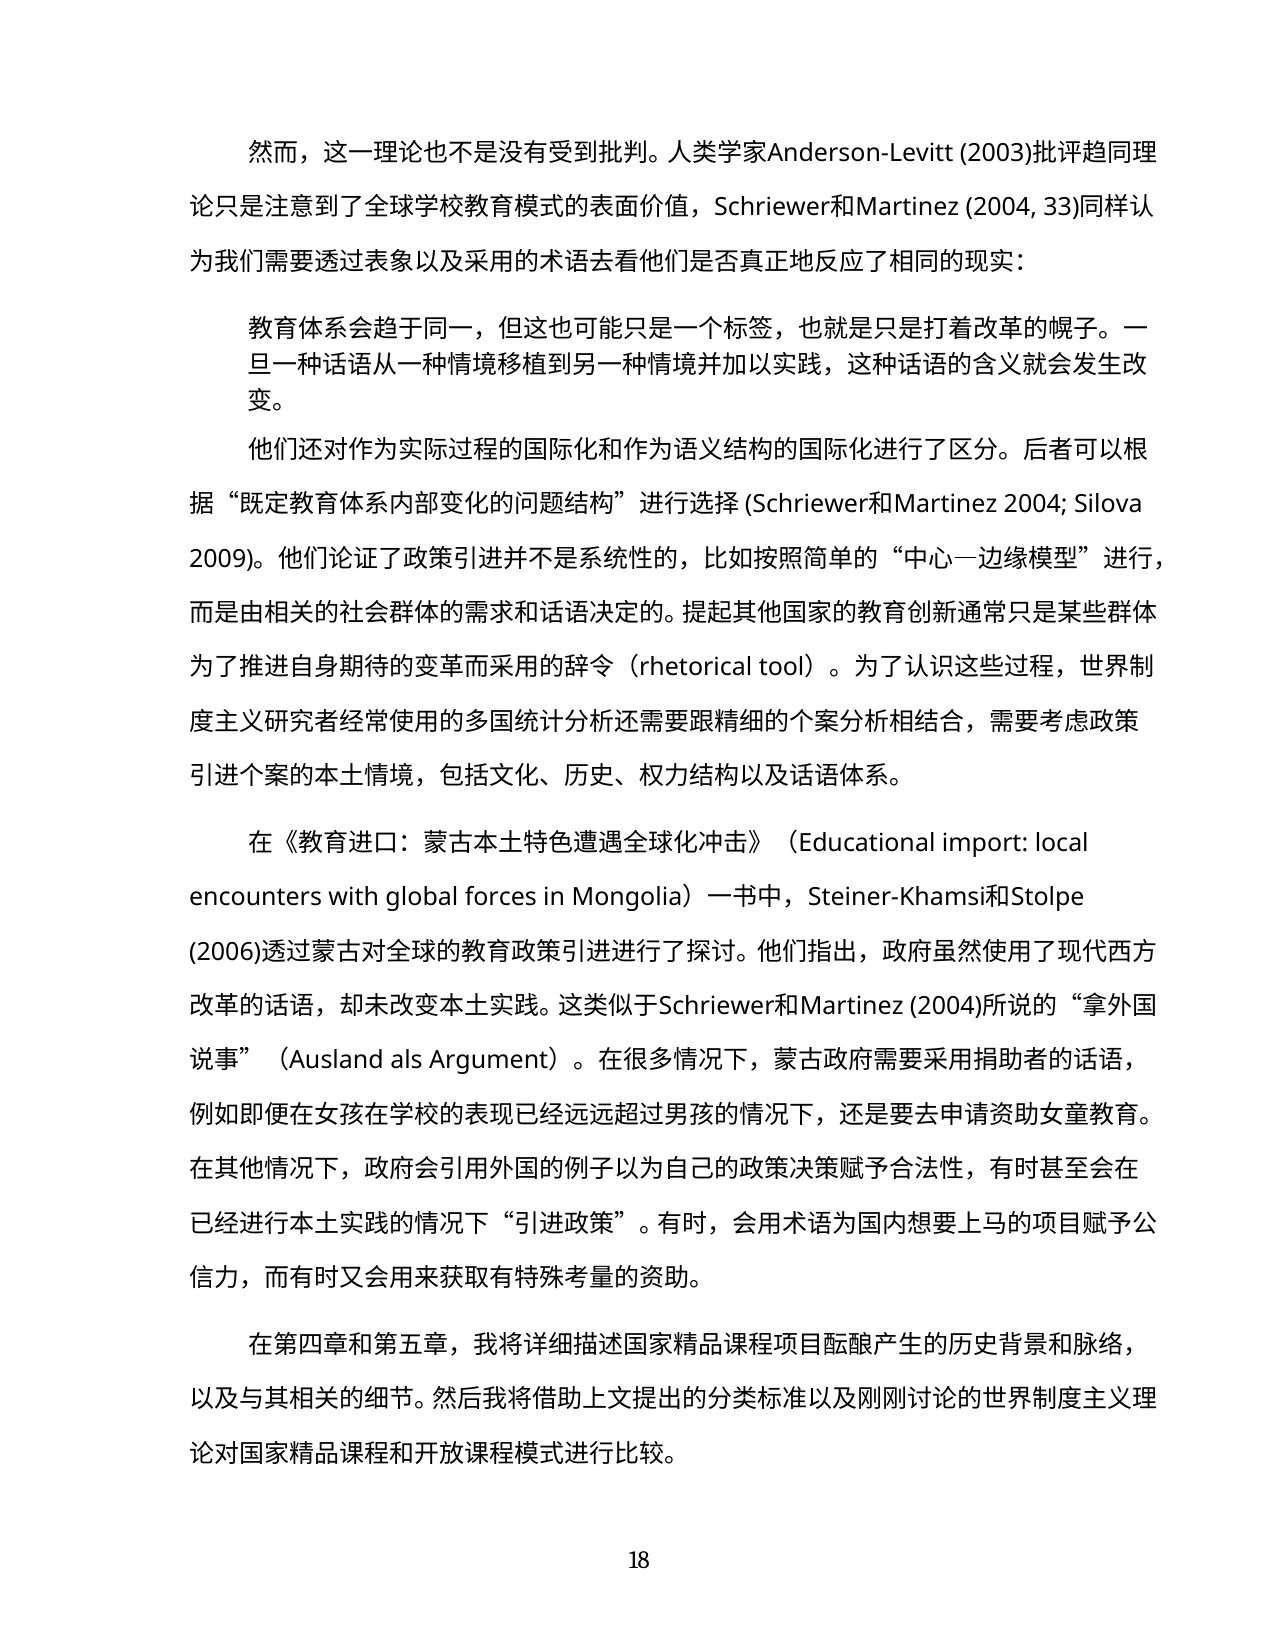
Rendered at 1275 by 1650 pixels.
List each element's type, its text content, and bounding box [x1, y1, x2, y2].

text 在第四章和第五章，我将详细描述国家精品课程项目酝酿产生的历史背景和脉络，以及与其相关的细节。然后我将借助上文提出的分类标准以及刚刚讨论的世界制度主义理论对国家精品课程和开放课程模式进行比较。 [189, 1324, 1157, 1469]
text 在《教育进口：蒙古本土特色遭遇全球化冲击》（Educational import: local encounters with global forces in Mongolia）一书中，Steiner-Khamsi和Stolpe (2006)透过蒙古对全球的教育政策引进进行了探讨。他们指出，政府虽然使用了现代西方改革的话语，却未改变本土实践。这类似于Schriewer和Martinez (2004)所说的“拿外国说事”（Ausland als Argument）。在很多情况下，蒙古政府需要采用捐助者的话语，例如即便在女孩在学校的表现已经远远超过男孩的情况下，还是要去申请资助女童教育。在其他情况下，政府会引用外国的例子以为自己的政策决策赋予合法性，有时甚至会在已经进行本土实践的情况下“引进政策”。有时，会用术语为国内想要上马的项目赋予公信力，而有时又会用来获取有特殊考量的资助。 [189, 822, 1157, 1294]
text 教育体系会趋于同一，但这也可能只是一个标签，也就是只是打着改革的幌子。一旦一种话语从一种情境移植到另一种情境并加以实践，这种话语的含义就会发生改变。 [247, 308, 1157, 417]
text 他们还对作为实际过程的国际化和作为语义结构的国际化进行了区分。后者可以根据“既定教育体系内部变化的问题结构”进行选择 (Schriewer和Martinez 2004; Silova 2009)。他们论证了政策引进并不是系统性的，比如按照简单的“中心—边缘模型”进行，而是由相关的社会群体的需求和话语决定的。提起其他国家的教育创新通常只是某些群体为了推进自身期待的变革而采用的辞令（rhetorical tool）。为了认识这些过程，世界制度主义研究者经常使用的多国统计分析还需要跟精细的个案分析相结合，需要考虑政策引进个案的本土情境，包括文化、历史、权力结构以及话语体系。 [189, 429, 1157, 792]
text 然而，这一理论也不是没有受到批判。人类学家Anderson-Levitt (2003)批评趋同理论只是注意到了全球学校教育模式的表面价值，Schriewer和Martinez (2004, 33)同样认为我们需要透过表象以及采用的术语去看他们是否真正地反应了相同的现实： [189, 132, 1157, 277]
